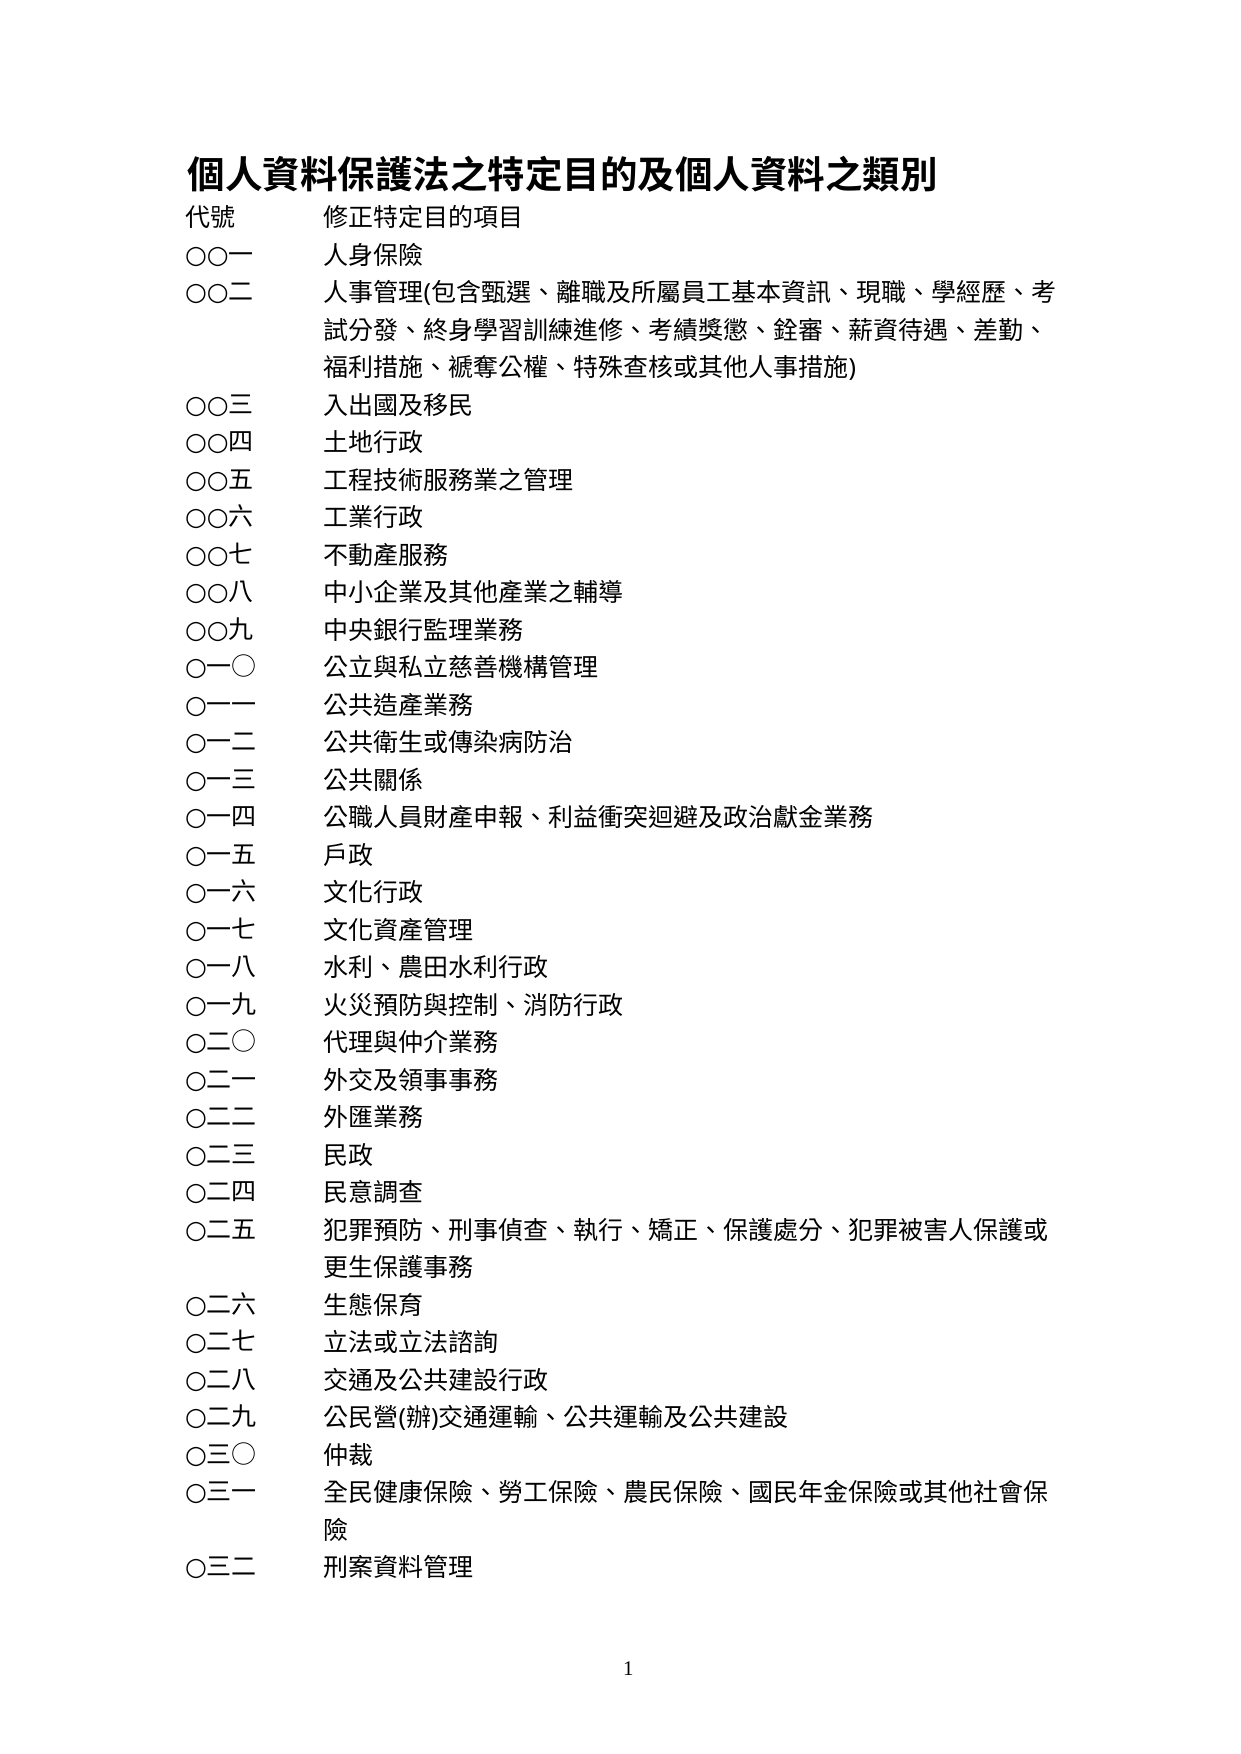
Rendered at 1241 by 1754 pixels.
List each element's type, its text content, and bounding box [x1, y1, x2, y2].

table_cell 公立與私立慈善機構管理 [320, 647, 1074, 684]
table_cell 火災預防與控制、消防行政 [320, 984, 1074, 1022]
table_cell ○二○ [182, 1022, 320, 1059]
table_cell ○二七 [182, 1322, 320, 1359]
table_cell ○二二 [182, 1097, 320, 1134]
table_cell ○一七 [182, 909, 320, 947]
table_cell 公民營(辦)交通運輸、公共運輸及公共建設 [320, 1397, 1074, 1434]
table_cell 工程技術服務業之管理 [320, 459, 1074, 497]
table_cell ○○五 [182, 459, 320, 497]
table_cell ○三一 [182, 1472, 320, 1547]
table_cell ○一三 [182, 759, 320, 797]
table_cell ○○三 [182, 384, 320, 422]
table_cell 犯罪預防、刑事偵查、執行、矯正、保護處分、犯罪被害人保護或更生保護事務 [320, 1209, 1074, 1284]
table_cell ○○二 [182, 272, 320, 384]
table_cell 文化資產管理 [320, 909, 1074, 947]
table_cell 外交及領事事務 [320, 1059, 1074, 1097]
table_cell 土地行政 [320, 422, 1074, 459]
table_cell 仲裁 [320, 1434, 1074, 1472]
table_cell 刑案資料管理 [320, 1547, 1074, 1584]
table_cell ○二一 [182, 1059, 320, 1097]
table_cell ○一九 [182, 984, 320, 1022]
table_cell ○二六 [182, 1284, 320, 1322]
table_cell ○○八 [182, 572, 320, 609]
table_cell ○○一 [182, 234, 320, 272]
table_cell ○二八 [182, 1359, 320, 1397]
table_cell ○一八 [182, 947, 320, 984]
table_cell ○○七 [182, 534, 320, 572]
table_cell 水利、農田水利行政 [320, 947, 1074, 984]
table_cell 公共造產業務 [320, 684, 1074, 722]
table_cell 人事管理(包含甄選、離職及所屬員工基本資訊、現職、學經歷、考試分發、終身學習訓練進修、考績獎懲、銓審、薪資待遇、差勤、福利措施、褫奪公權、特殊查核或其他人事措施) [320, 272, 1074, 384]
table_cell ○一六 [182, 872, 320, 909]
table_cell ○一一 [182, 684, 320, 722]
table_cell 公共關係 [320, 759, 1074, 797]
table_cell 中小企業及其他產業之輔導 [320, 572, 1074, 609]
table_cell 全民健康保險、勞工保險、農民保險、國民年金保險或其他社會保險 [320, 1472, 1074, 1547]
table_header 修正特定目的項目 [320, 198, 1074, 234]
table_cell 中央銀行監理業務 [320, 609, 1074, 647]
table_cell 代理與仲介業務 [320, 1022, 1074, 1059]
table_cell 不動產服務 [320, 534, 1074, 572]
table_cell 入出國及移民 [320, 384, 1074, 422]
table_cell 外匯業務 [320, 1097, 1074, 1134]
table_cell 公共衛生或傳染病防治 [320, 722, 1074, 759]
table_cell ○一○ [182, 647, 320, 684]
table_cell 民意調查 [320, 1172, 1074, 1209]
table_cell ○二四 [182, 1172, 320, 1209]
table_cell 交通及公共建設行政 [320, 1359, 1074, 1397]
table_cell ○○六 [182, 497, 320, 534]
table_cell 民政 [320, 1134, 1074, 1172]
table_cell 戶政 [320, 834, 1074, 872]
table_cell ○一五 [182, 834, 320, 872]
table_cell 文化行政 [320, 872, 1074, 909]
table_header 代號 [182, 198, 320, 234]
table_cell 生態保育 [320, 1284, 1074, 1322]
table_cell ○一四 [182, 797, 320, 834]
table_cell 人身保險 [320, 234, 1074, 272]
table_cell ○○四 [182, 422, 320, 459]
table_cell 工業行政 [320, 497, 1074, 534]
table_cell ○三二 [182, 1547, 320, 1584]
table_cell 公職人員財產申報、利益衝突迴避及政治獻金業務 [320, 797, 1074, 834]
table_cell ○二三 [182, 1134, 320, 1172]
table_cell ○二九 [182, 1397, 320, 1434]
table_cell ○一二 [182, 722, 320, 759]
table_cell 立法或立法諮詢 [320, 1322, 1074, 1359]
table_cell ○○九 [182, 609, 320, 647]
table_cell ○二五 [182, 1209, 320, 1284]
table_cell ○三○ [182, 1434, 320, 1472]
text 個人資料保護法之特定目的及個人資料之類別 [187, 150, 1069, 198]
